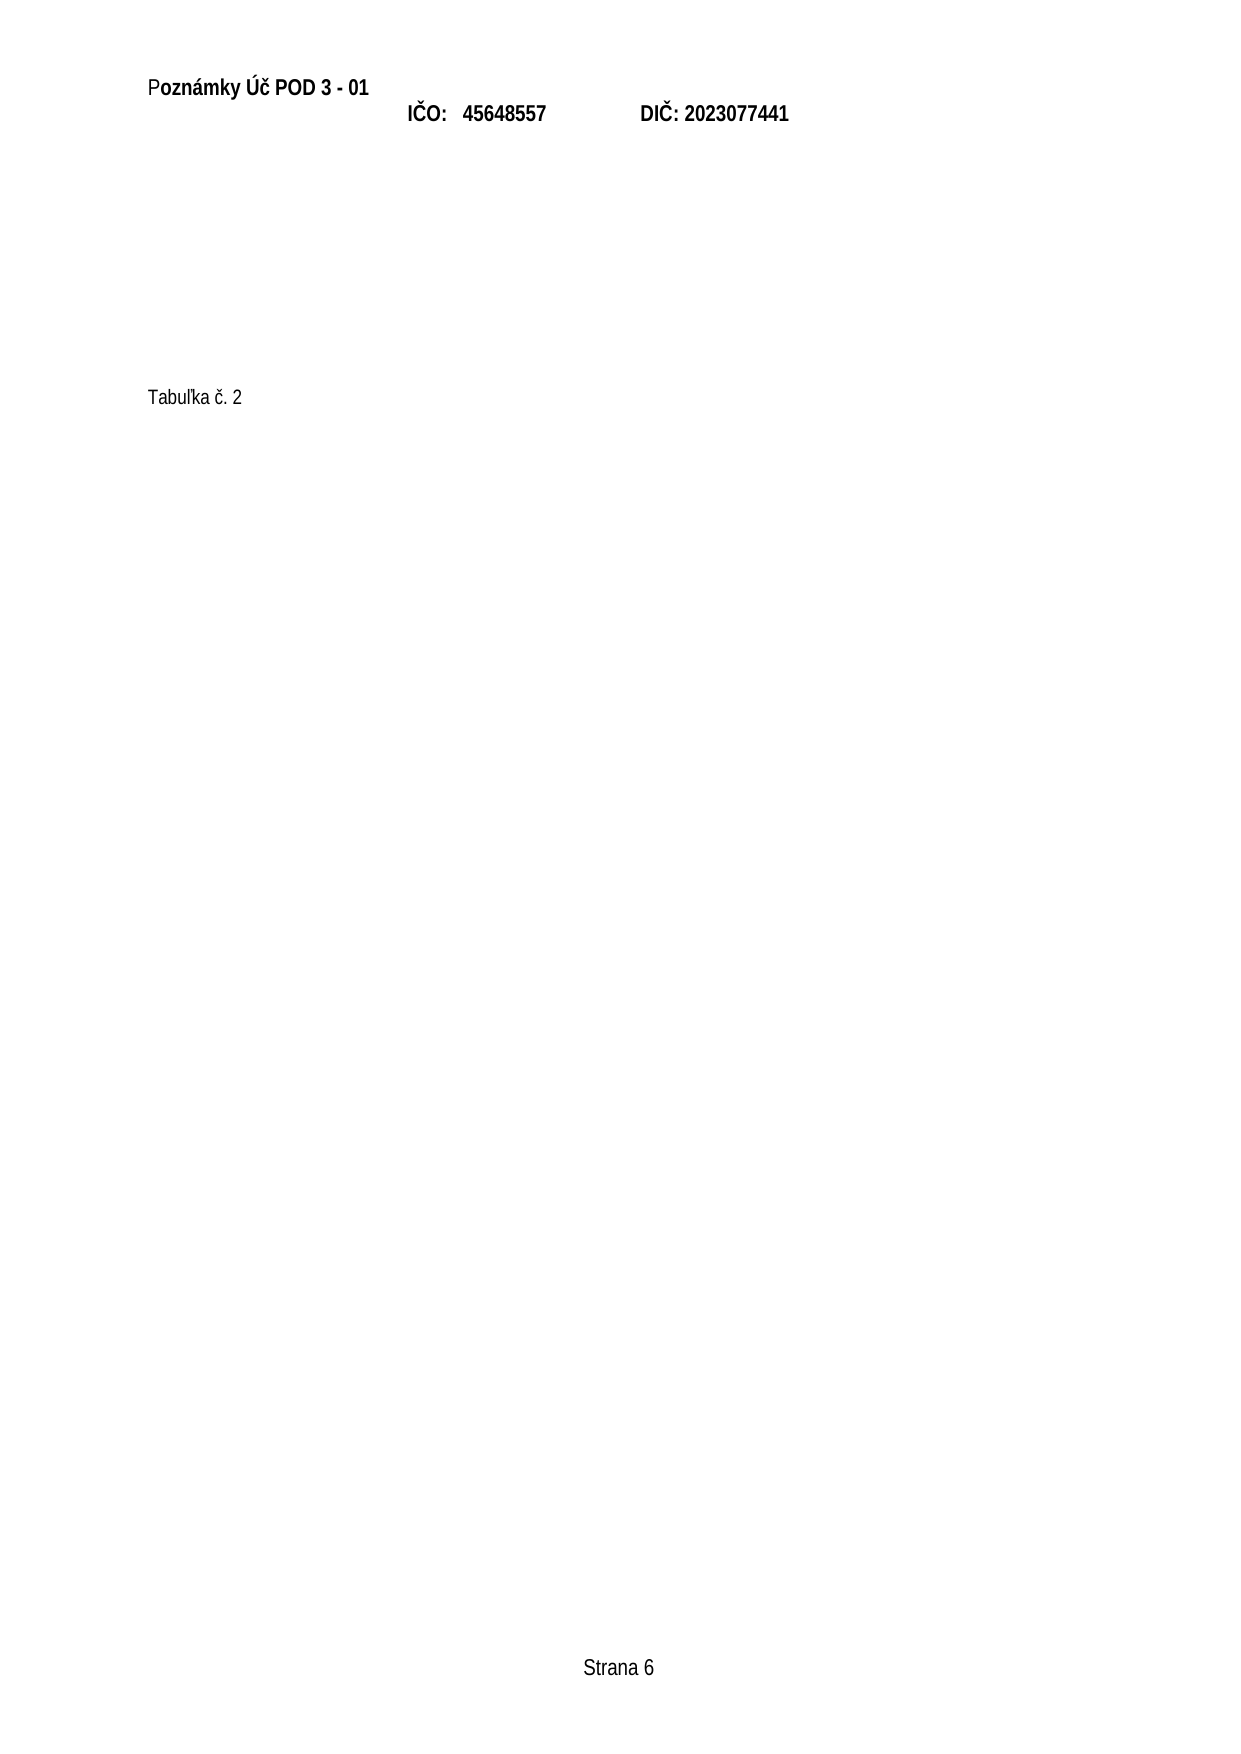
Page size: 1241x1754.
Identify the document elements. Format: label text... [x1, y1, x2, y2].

text Tabuľka č. 2 [148, 385, 1092, 409]
